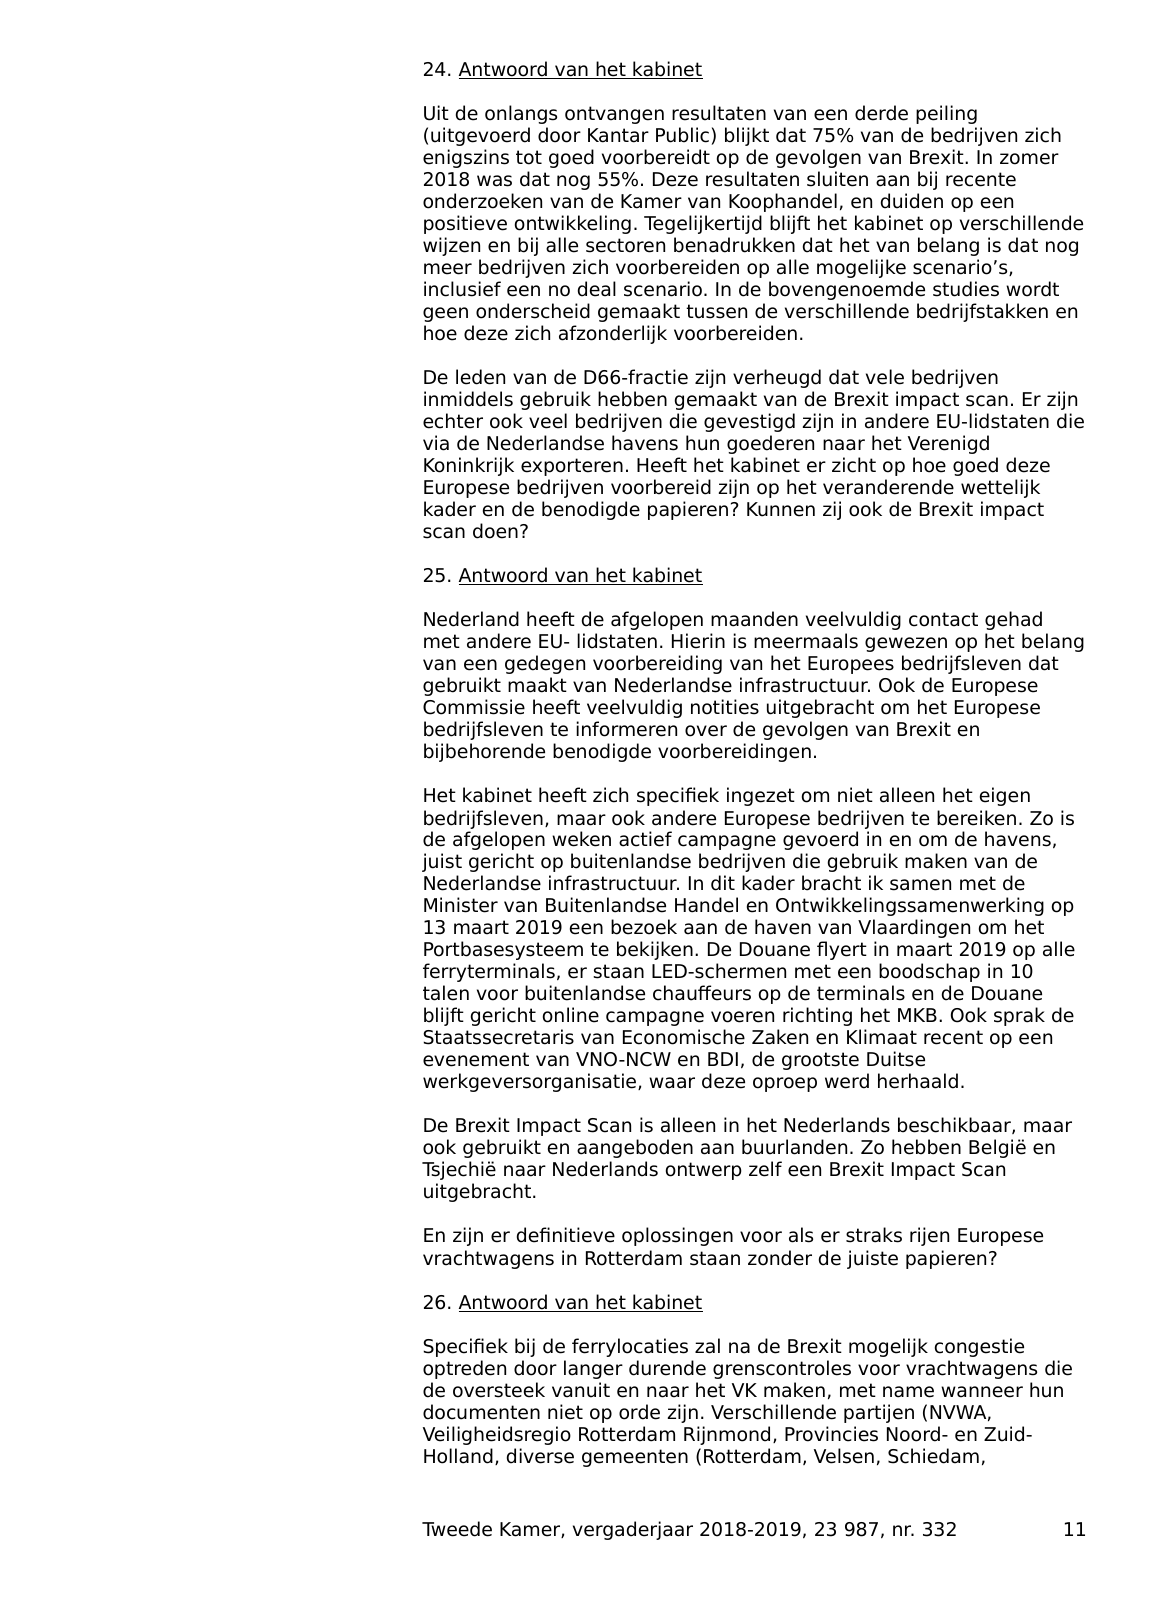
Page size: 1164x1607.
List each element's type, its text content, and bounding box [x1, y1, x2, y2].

subtitle 24. Antwoord van het kabinet [422, 59, 1087, 81]
text Uit de onlangs ontvangen resultaten van een derde peiling (uitgevoerd door Kantar Public) blijkt dat 75% van de bedrijven zich enigszins tot goed voorbereidt op de gevolgen van Brexit. In zomer 2018 was dat nog 55%. Deze resultaten sluiten aan bij recente onderzoeken van de Kamer van Koophandel, en duiden op een positieve ontwikkeling. Tegelijkertijd blijft het kabinet op verschillende wijzen en bij alle sectoren benadrukken dat het van belang is dat nog meer bedrijven zich voorbereiden op alle mogelijke scenario’s, inclusief een no deal scenario. In de bovengenoemde studies wordt geen onderscheid gemaakt tussen de verschillende bedrijfstakken en hoe deze zich afzonderlijk voorbereiden. [422, 103, 1087, 345]
text Nederland heeft de afgelopen maanden veelvuldig contact gehad met andere EU- lidstaten. Hierin is meermaals gewezen op het belang van een gedegen voorbereiding van het Europees bedrijfsleven dat gebruikt maakt van Nederlandse infrastructuur. Ook de Europese Commissie heeft veelvuldig notities uitgebracht om het Europese bedrijfsleven te informeren over de gevolgen van Brexit en bijbehorende benodigde voorbereidingen. [422, 609, 1087, 763]
text Specifiek bij de ferrylocaties zal na de Brexit mogelijk congestie optreden door langer durende grenscontroles voor vrachtwagens die de oversteek vanuit en naar het VK maken, met name wanneer hun documenten niet op orde zijn. Verschillende partijen (NVWA, Veiligheidsregio Rotterdam Rijnmond, Provincies Noord- en Zuid-Holland, diverse gemeenten (Rotterdam, Velsen, Schiedam, [422, 1336, 1087, 1468]
subtitle 25. Antwoord van het kabinet [422, 565, 1087, 587]
text De Brexit Impact Scan is alleen in het Nederlands beschikbaar, maar ook gebruikt en aangeboden aan buurlanden. Zo hebben België en Tsjechië naar Nederlands ontwerp zelf een Brexit Impact Scan uitgebracht. [422, 1115, 1087, 1203]
text Het kabinet heeft zich specifiek ingezet om niet alleen het eigen bedrijfsleven, maar ook andere Europese bedrijven te bereiken. Zo is de afgelopen weken actief campagne gevoerd in en om de havens, juist gericht op buitenlandse bedrijven die gebruik maken van de Nederlandse infrastructuur. In dit kader bracht ik samen met de Minister van Buitenlandse Handel en Ontwikkelingssamenwerking op 13 maart 2019 een bezoek aan de haven van Vlaardingen om het Portbasesysteem te bekijken. De Douane flyert in maart 2019 op alle ferryterminals, er staan LED-schermen met een boodschap in 10 talen voor buitenlandse chauffeurs op de terminals en de Douane blijft gericht online campagne voeren richting het MKB. Ook sprak de Staatssecretaris van Economische Zaken en Klimaat recent op een evenement van VNO-NCW en BDI, de grootste Duitse werkgeversorganisatie, waar deze oproep werd herhaald. [422, 785, 1087, 1093]
subtitle 26. Antwoord van het kabinet [422, 1292, 1087, 1313]
text De leden van de D66-fractie zijn verheugd dat vele bedrijven inmiddels gebruik hebben gemaakt van de Brexit impact scan. Er zijn echter ook veel bedrijven die gevestigd zijn in andere EU-lidstaten die via de Nederlandse havens hun goederen naar het Verenigd Koninkrijk exporteren. Heeft het kabinet er zicht op hoe goed deze Europese bedrijven voorbereid zijn op het veranderende wettelijk kader en de benodigde papieren? Kunnen zij ook de Brexit impact scan doen? [422, 367, 1087, 543]
text En zijn er definitieve oplossingen voor als er straks rijen Europese vrachtwagens in Rotterdam staan zonder de juiste papieren? [422, 1225, 1087, 1269]
